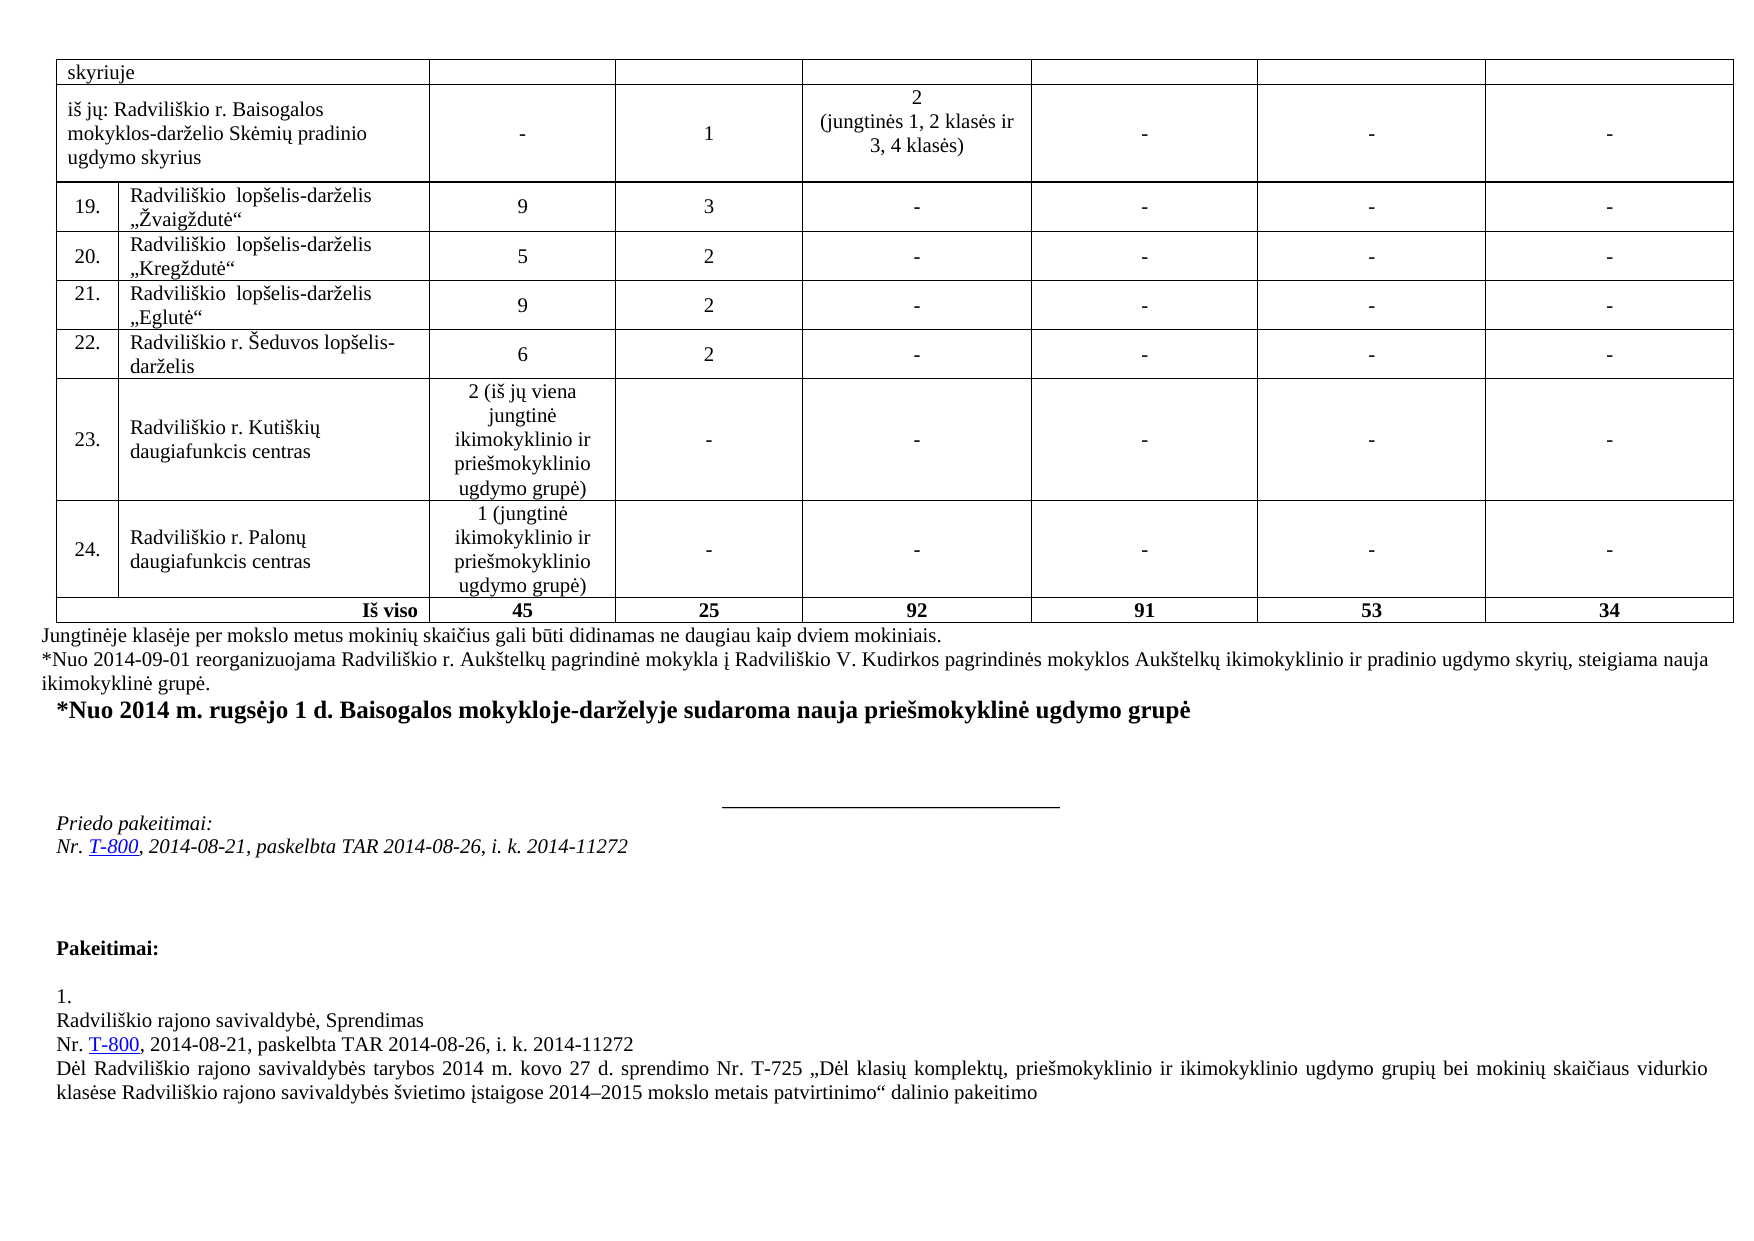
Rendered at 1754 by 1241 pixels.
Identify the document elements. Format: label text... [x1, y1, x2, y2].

table_cell [803, 60, 1031, 84]
table_cell - [803, 183, 1031, 231]
table_cell - [1486, 330, 1733, 378]
table_cell - [1258, 379, 1485, 499]
table_cell - [1032, 183, 1257, 231]
table_cell 53 [1258, 598, 1485, 622]
table_cell Radviliškio r. Kutiškių daugiafunkcis centras [119, 379, 429, 499]
table_cell - [803, 501, 1031, 597]
table_cell 9 [430, 281, 615, 329]
table_cell 20. [57, 232, 118, 280]
table_cell - [1486, 281, 1733, 329]
table_cell 2 (iš jų viena jungtinė ikimokyklinio ir priešmokyklinio ugdymo grupė) [430, 379, 615, 499]
table_cell - [616, 501, 802, 597]
table_cell - [1032, 330, 1257, 378]
table_cell - [1032, 379, 1257, 499]
table_cell - [1486, 501, 1733, 597]
table_cell - [1032, 85, 1257, 181]
table_cell [430, 60, 615, 84]
table_cell - [1258, 281, 1485, 329]
table_cell - [1486, 183, 1733, 231]
table_cell 6 [430, 330, 615, 378]
text Dėl Radviliškio rajono savivaldybės tarybos 2014 m. kovo 27 d. sprendimo Nr. T-725 „Dėl klasių komplektų, priešmokyklinio ir ikimokyklinio ugdymo grupių bei mokinių skaičiaus vidurkio klasėse Radviliškio rajono savivaldybės švietimo įstaigose 2014–2015 mokslo metais patvirtinimo“ dalinio pakeitimo [56, 1056, 1711, 1104]
table_cell - [803, 232, 1031, 280]
table_cell - [1258, 330, 1485, 378]
table_cell Radviliškio r. Šeduvos lopšelis-darželis [119, 330, 429, 378]
table_cell Radviliškio lopšelis-darželis „Kregždutė“ [119, 232, 429, 280]
table_cell 2 [616, 232, 802, 280]
table_cell 5 [430, 232, 615, 280]
table_cell - [1032, 281, 1257, 329]
table_cell Iš viso [57, 598, 429, 622]
table_cell - [616, 379, 802, 499]
table_cell iš jų: Radviliškio r. Baisogalos mokyklos-darželio Skėmių pradinio ugdymo skyrius [57, 85, 429, 181]
table_cell - [1258, 60, 1485, 84]
text Pakeitimai: [56, 935, 1711, 959]
text Jungtinėje klasėje per mokslo metus mokinių skaičius gali būti didinamas ne daugiau kaip dviem mokiniais. [0, 623, 1711, 647]
table_cell 19. [57, 183, 118, 231]
table_cell - [1032, 501, 1257, 597]
table_cell 1 [616, 85, 802, 181]
table_cell 21. [57, 281, 118, 329]
text ___________________________ [12, 782, 1711, 810]
table_cell 91 [1032, 598, 1257, 622]
table_cell [1032, 60, 1257, 84]
table_cell 23. [57, 379, 118, 499]
text Nr. T-800, 2014-08-21, paskelbta TAR 2014-08-26, i. k. 2014-11272 [56, 1032, 1711, 1056]
table_cell 2 (jungtinės 1, 2 klasės ir 3, 4 klasės) [803, 85, 1031, 181]
text Radviliškio rajono savivaldybė, Sprendimas [56, 1008, 1711, 1032]
table_cell - [1258, 183, 1485, 231]
table_cell 25 [616, 598, 802, 622]
table_cell - [1258, 232, 1485, 280]
table_cell Radviliškio lopšelis-darželis „Eglutė“ [119, 281, 429, 329]
table_cell 2 [616, 330, 802, 378]
table_cell - [1486, 85, 1733, 181]
table_cell 2 [616, 281, 802, 329]
table_cell 1 (jungtinė ikimokyklinio ir priešmokyklinio ugdymo grupė) [430, 501, 615, 597]
table_cell 92 [803, 598, 1031, 622]
table_cell - [1032, 232, 1257, 280]
table_cell - [430, 85, 615, 181]
table_cell - [803, 379, 1031, 499]
table_cell 24. [57, 501, 118, 597]
table_cell - [803, 281, 1031, 329]
table_cell Radviliškio r. Palonų daugiafunkcis centras [119, 501, 429, 597]
table_cell skyriuje [57, 60, 429, 84]
table_cell 22. [57, 330, 118, 378]
table_cell - [1258, 85, 1485, 181]
table_cell 3 [616, 183, 802, 231]
text *Nuo 2014-09-01 reorganizuojama Radviliškio r. Aukštelkų pagrindinė mokykla į Radviliškio V. Kudirkos pagrindinės mokyklos Aukštelkų ikimokyklinio ir pradinio ugdymo skyrių, steigiama nauja ikimokyklinė grupė. [41, 647, 1711, 695]
table_cell - [803, 330, 1031, 378]
text *Nuo 2014 m. rugsėjo 1 d. Baisogalos mokykloje-darželyje sudaroma nauja priešmokyklinė ugdymo grupė [56, 695, 1711, 724]
table_cell Radviliškio lopšelis-darželis „Žvaigždutė“ [119, 183, 429, 231]
text 1. [56, 983, 1711, 1008]
table_cell - [1486, 232, 1733, 280]
table_cell - [1486, 60, 1733, 84]
table_cell 9 [430, 183, 615, 231]
text Priedo pakeitimai: [56, 810, 1711, 834]
table_cell 45 [430, 598, 615, 622]
table_cell - [1258, 501, 1485, 597]
text Nr. T-800, 2014-08-21, paskelbta TAR 2014-08-26, i. k. 2014-11272 [56, 834, 1711, 858]
table_cell - [1486, 379, 1733, 499]
table_cell 34 [1486, 598, 1733, 622]
table_cell [616, 60, 802, 84]
